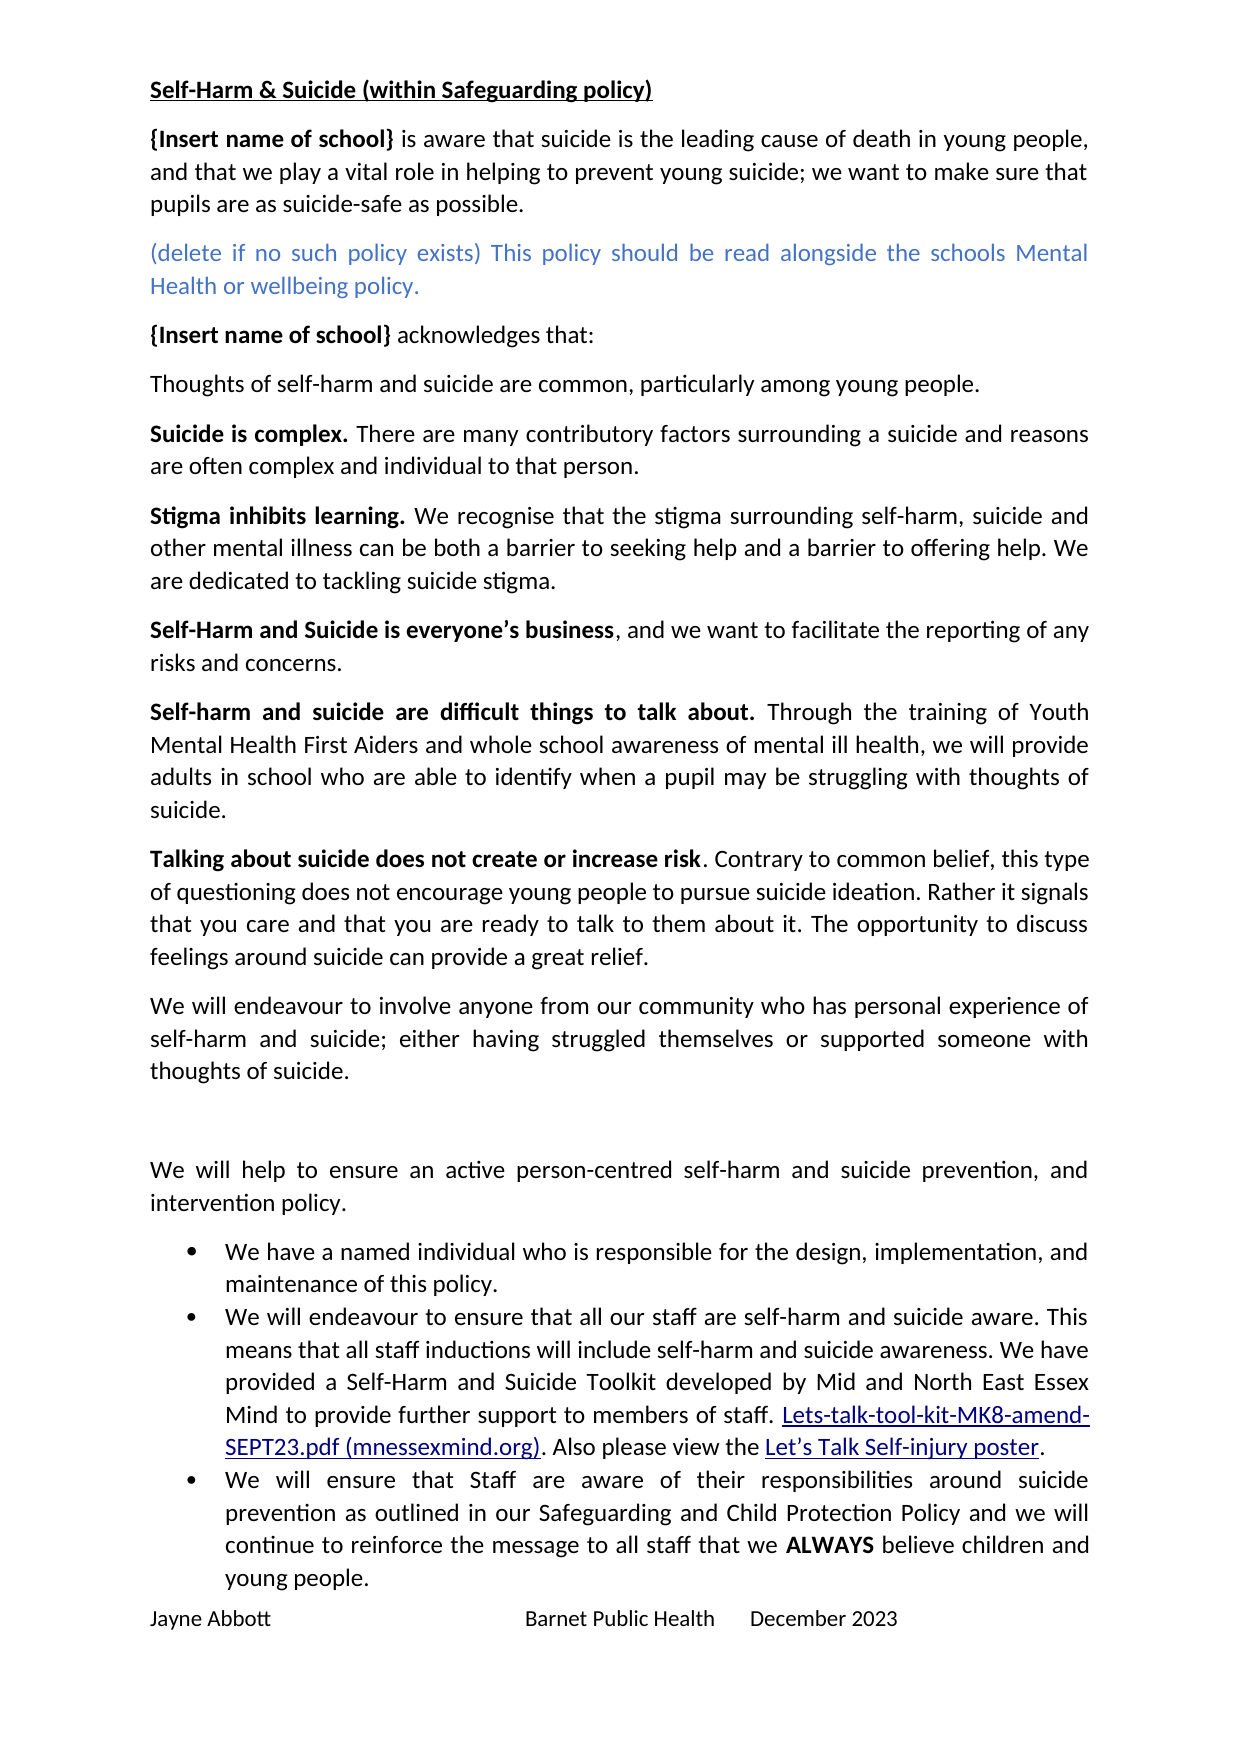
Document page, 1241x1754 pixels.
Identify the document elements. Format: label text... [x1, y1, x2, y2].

text Talking about suicide does not create or increase risk. Contrary to common belief, this type of questioning does not encourage young people to pursue suicide ideation. Rather it signals that you care and that you are ready to talk to them about it. The opportunity to discuss feelings around suicide can provide a great relief. [150, 843, 1090, 972]
text Suicide is complex. There are many contributory factors surrounding a suicide and reasons are often complex and individual to that person. [150, 418, 1090, 481]
list We will endeavour to ensure that all our staff are self-harm and suicide aware. This means that all staff inductions will include self-harm and suicide awareness. We have provided a Self-Harm and Suicide Toolkit developed by Mid and North East Essex Mind to provide further support to members of staff. Lets-talk-tool-kit-MK8-amend-SEPT23.pdf (mnessexmind.org). Also please view the Let’s Talk Self-injury poster. [187, 1301, 1090, 1462]
text Thoughts of self-harm and suicide are common, particularly among young people. [150, 369, 1090, 399]
text We will endeavour to involve anyone from our community who has personal experience of self-harm and suicide; either having struggled themselves or supported someone with thoughts of suicide. [150, 990, 1090, 1086]
text (delete if no such policy exists) This policy should be read alongside the schools Mental Health or wellbeing policy. [150, 237, 1090, 301]
text {Insert name of school} is aware that suicide is the leading cause of death in young people, and that we play a vital role in helping to prevent young suicide; we want to make sure that pupils are as suicide-safe as possible. [150, 123, 1090, 219]
list We will ensure that Staff are aware of their responsibilities around suicide prevention as outlined in our Safeguarding and Child Protection Policy and we will continue to reinforce the message to all staff that we ALWAYS believe children and young people. [187, 1464, 1090, 1592]
text Self-harm and suicide are difficult things to talk about. Through the training of Youth Mental Health First Aiders and whole school awareness of mental ill health, we will provide adults in school who are able to identify when a pupil may be struggling with thoughts of suicide. [150, 696, 1090, 824]
text We will help to ensure an active person-centred self-harm and suicide prevention, and intervention policy. [150, 1154, 1090, 1217]
text Self-Harm and Suicide is everyone’s business, and we want to facilitate the reporting of any risks and concerns. [150, 614, 1090, 677]
list We have a named individual who is responsible for the design, implementation, and maintenance of this policy. [187, 1236, 1090, 1299]
text Stigma inhibits learning. We recognise that the stigma surrounding self-harm, suicide and other mental illness can be both a barrier to seeking help and a barrier to offering help. We are dedicated to tackling suicide stigma. [150, 500, 1090, 596]
text Self-Harm & Suicide (within Safeguarding policy) [150, 74, 1090, 104]
text {Insert name of school} acknowledges that: [150, 319, 1090, 350]
